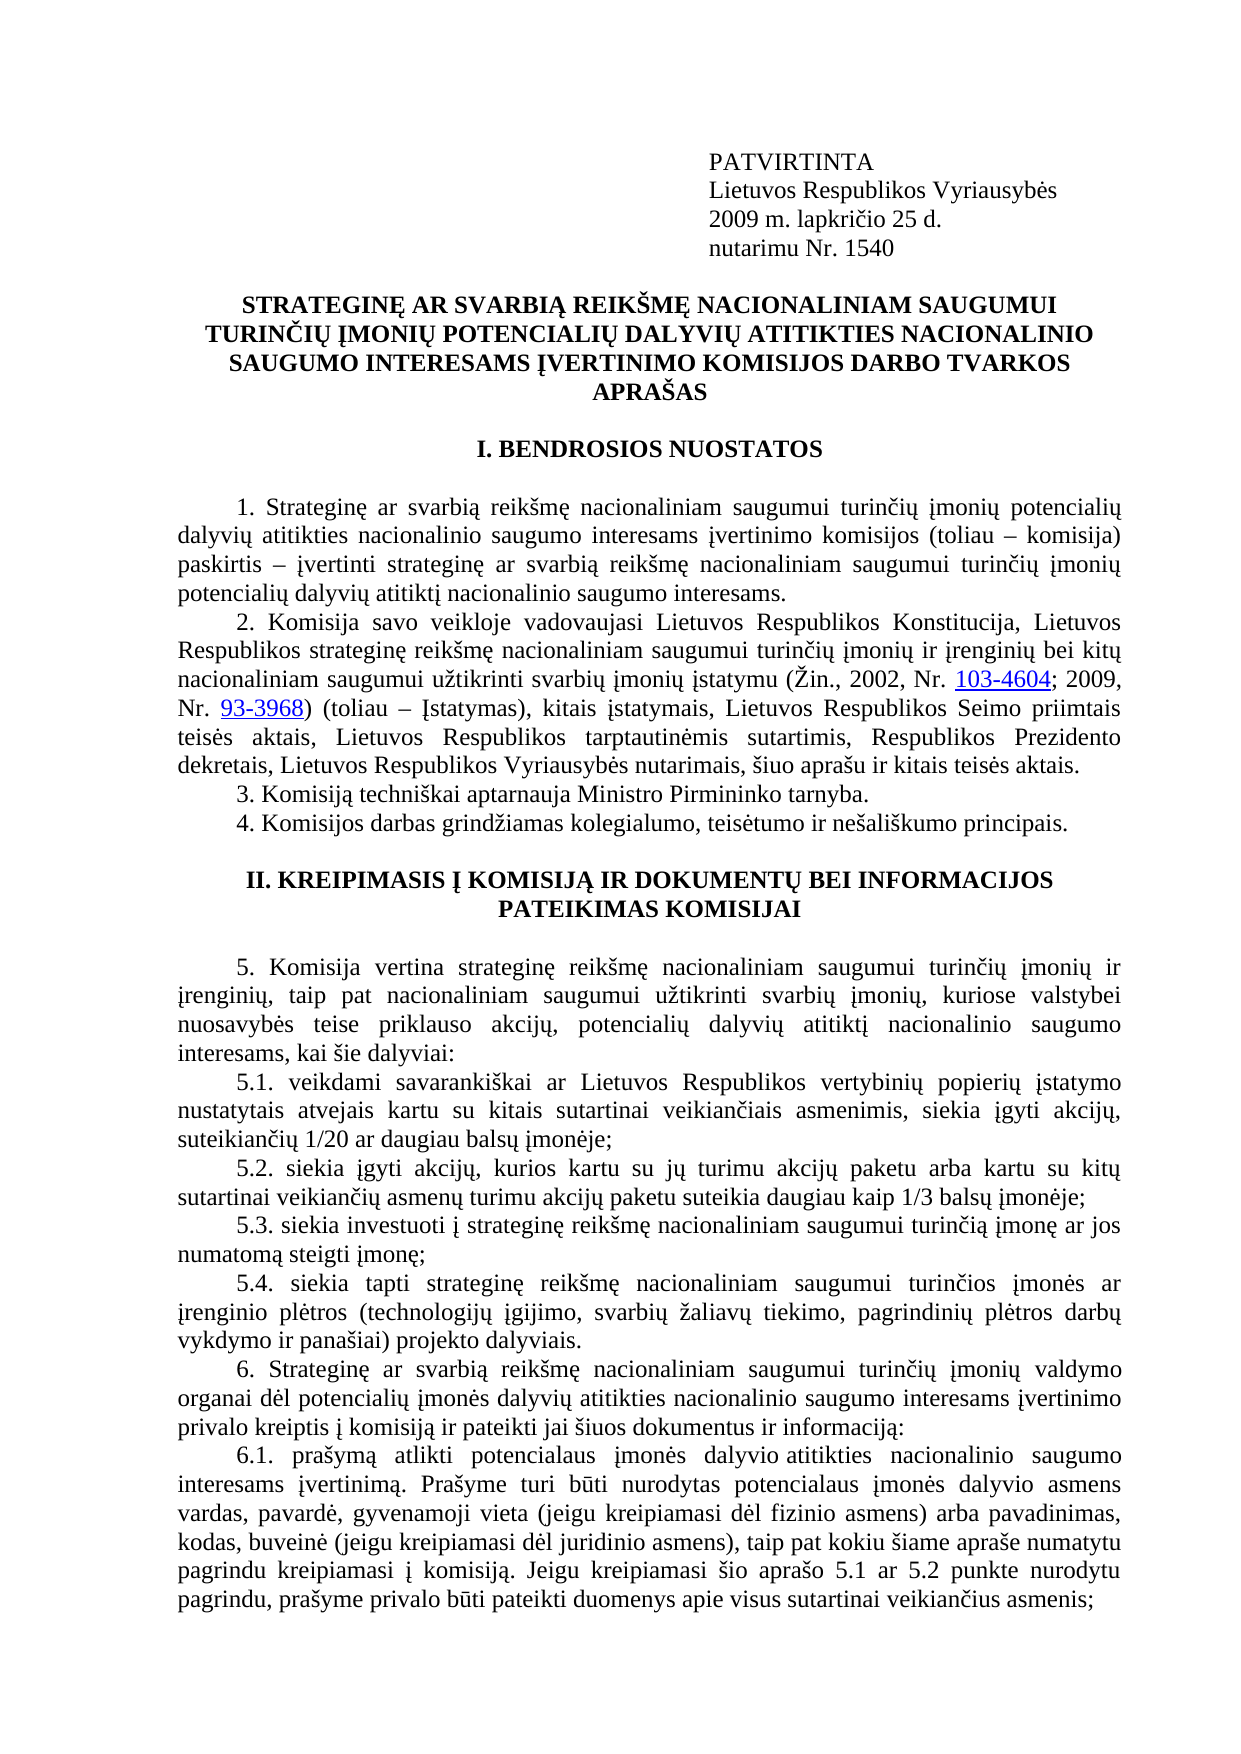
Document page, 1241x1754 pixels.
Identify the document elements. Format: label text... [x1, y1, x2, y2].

text 2. Komisija savo veikloje vadovaujasi Lietuvos Respublikos Konstitucija, Lietuvos Respublikos strateginę reikšmę nacionaliniam saugumui turinčių įmonių ir įrenginių bei kitų nacionaliniam saugumui užtikrinti svarbių įmonių įstatymu (Žin., 2002, Nr. 103-4604; 2009, Nr. 93-3968) (toliau – Įstatymas), kitais įstatymais, Lietuvos Respublikos Seimo priimtais teisės aktais, Lietuvos Respublikos tarptautinėmis sutartimis, Respublikos Prezidento dekretais, Lietuvos Respublikos Vyriausybės nutarimais, šiuo aprašu ir kitais teisės aktais. [177, 607, 1122, 779]
text 4. Komisijos darbas grindžiamas kolegialumo, teisėtumo ir nešališkumo principais. [177, 808, 1122, 837]
text 5.4. siekia tapti strateginę reikšmę nacionaliniam saugumui turinčios įmonės ar įrenginio plėtros (technologijų įgijimo, svarbių žaliavų tiekimo, pagrindinių plėtros darbų vykdymo ir panašiai) projekto dalyviais. [177, 1268, 1122, 1354]
text 2009 m. lapkričio 25 d. [177, 204, 1122, 233]
text Lietuvos Respublikos Vyriausybės [177, 176, 1122, 204]
text Patvirtinta [177, 147, 1122, 176]
text STRATEGINĘ AR SVARBIĄ REIKŠMĘ NACIONALINIAM SAUGUMUI TURINČIŲ ĮMONIŲ POTENCIALIŲ DALYVIŲ ATITIKTIES NACIONALINIO SAUGUMO INTERESAMS ĮVERTINIMO KOMISIJOS DARBO TVARKOS APRAŠAS [177, 291, 1122, 406]
text 5. Komisija vertina strateginę reikšmę nacionaliniam saugumui turinčių įmonių ir įrenginių, taip pat nacionaliniam saugumui užtikrinti svarbių įmonių, kuriose valstybei nuosavybės teise priklauso akcijų, potencialių dalyvių atitiktį nacionalinio saugumo interesams, kai šie dalyviai: [177, 952, 1122, 1067]
text 3. Komisiją techniškai aptarnauja Ministro Pirmininko tarnyba. [177, 779, 1122, 808]
text I. BENDROSIOS NUOSTATOS [177, 434, 1122, 463]
text 6. Strateginę ar svarbią reikšmę nacionaliniam saugumui turinčių įmonių valdymo organai dėl potencialių įmonės dalyvių atitikties nacionalinio saugumo interesams įvertinimo privalo kreiptis į komisiją ir pateikti jai šiuos dokumentus ir informaciją: [177, 1354, 1122, 1441]
text 1. Strateginę ar svarbią reikšmę nacionaliniam saugumui turinčių įmonių potencialių dalyvių atitikties nacionalinio saugumo interesams įvertinimo komisijos (toliau – komisija) paskirtis – įvertinti strateginę ar svarbią reikšmę nacionaliniam saugumui turinčių įmonių potencialių dalyvių atitiktį nacionalinio saugumo interesams. [177, 492, 1122, 607]
text 5.1. veikdami savarankiškai ar Lietuvos Respublikos vertybinių popierių įstatymo nustatytais atvejais kartu su kitais sutartinai veikiančiais asmenimis, siekia įgyti akcijų, suteikiančių 1/20 ar daugiau balsų įmonėje; [177, 1067, 1122, 1153]
text II. KREIPIMASIS Į KOMISIJĄ IR DOKUMENTŲ BEI INFORMACIJOS PATEIKIMAS KOMISIJAI [177, 866, 1122, 923]
text 6.1. prašymą atlikti potencialaus įmonės dalyvio atitikties nacionalinio saugumo interesams įvertinimą. Prašyme turi būti nurodytas potencialaus įmonės dalyvio asmens vardas, pavardė, gyvenamoji vieta (jeigu kreipiamasi dėl fizinio asmens) arba pavadinimas, kodas, buveinė (jeigu kreipiamasi dėl juridinio asmens), taip pat kokiu šiame apraše numatytu pagrindu kreipiamasi į komisiją. Jeigu kreipiamasi šio aprašo 5.1 ar 5.2 punkte nurodytu pagrindu, prašyme privalo būti pateikti duomenys apie visus sutartinai veikiančius asmenis; [177, 1441, 1122, 1613]
text 5.3. siekia investuoti į strateginę reikšmę nacionaliniam saugumui turinčią įmonę ar jos numatomą steigti įmonę; [177, 1211, 1122, 1268]
text 5.2. siekia įgyti akcijų, kurios kartu su jų turimu akcijų paketu arba kartu su kitų sutartinai veikiančių asmenų turimu akcijų paketu suteikia daugiau kaip 1/3 balsų įmonėje; [177, 1153, 1122, 1211]
text nutarimu Nr. 1540 [177, 233, 1122, 262]
